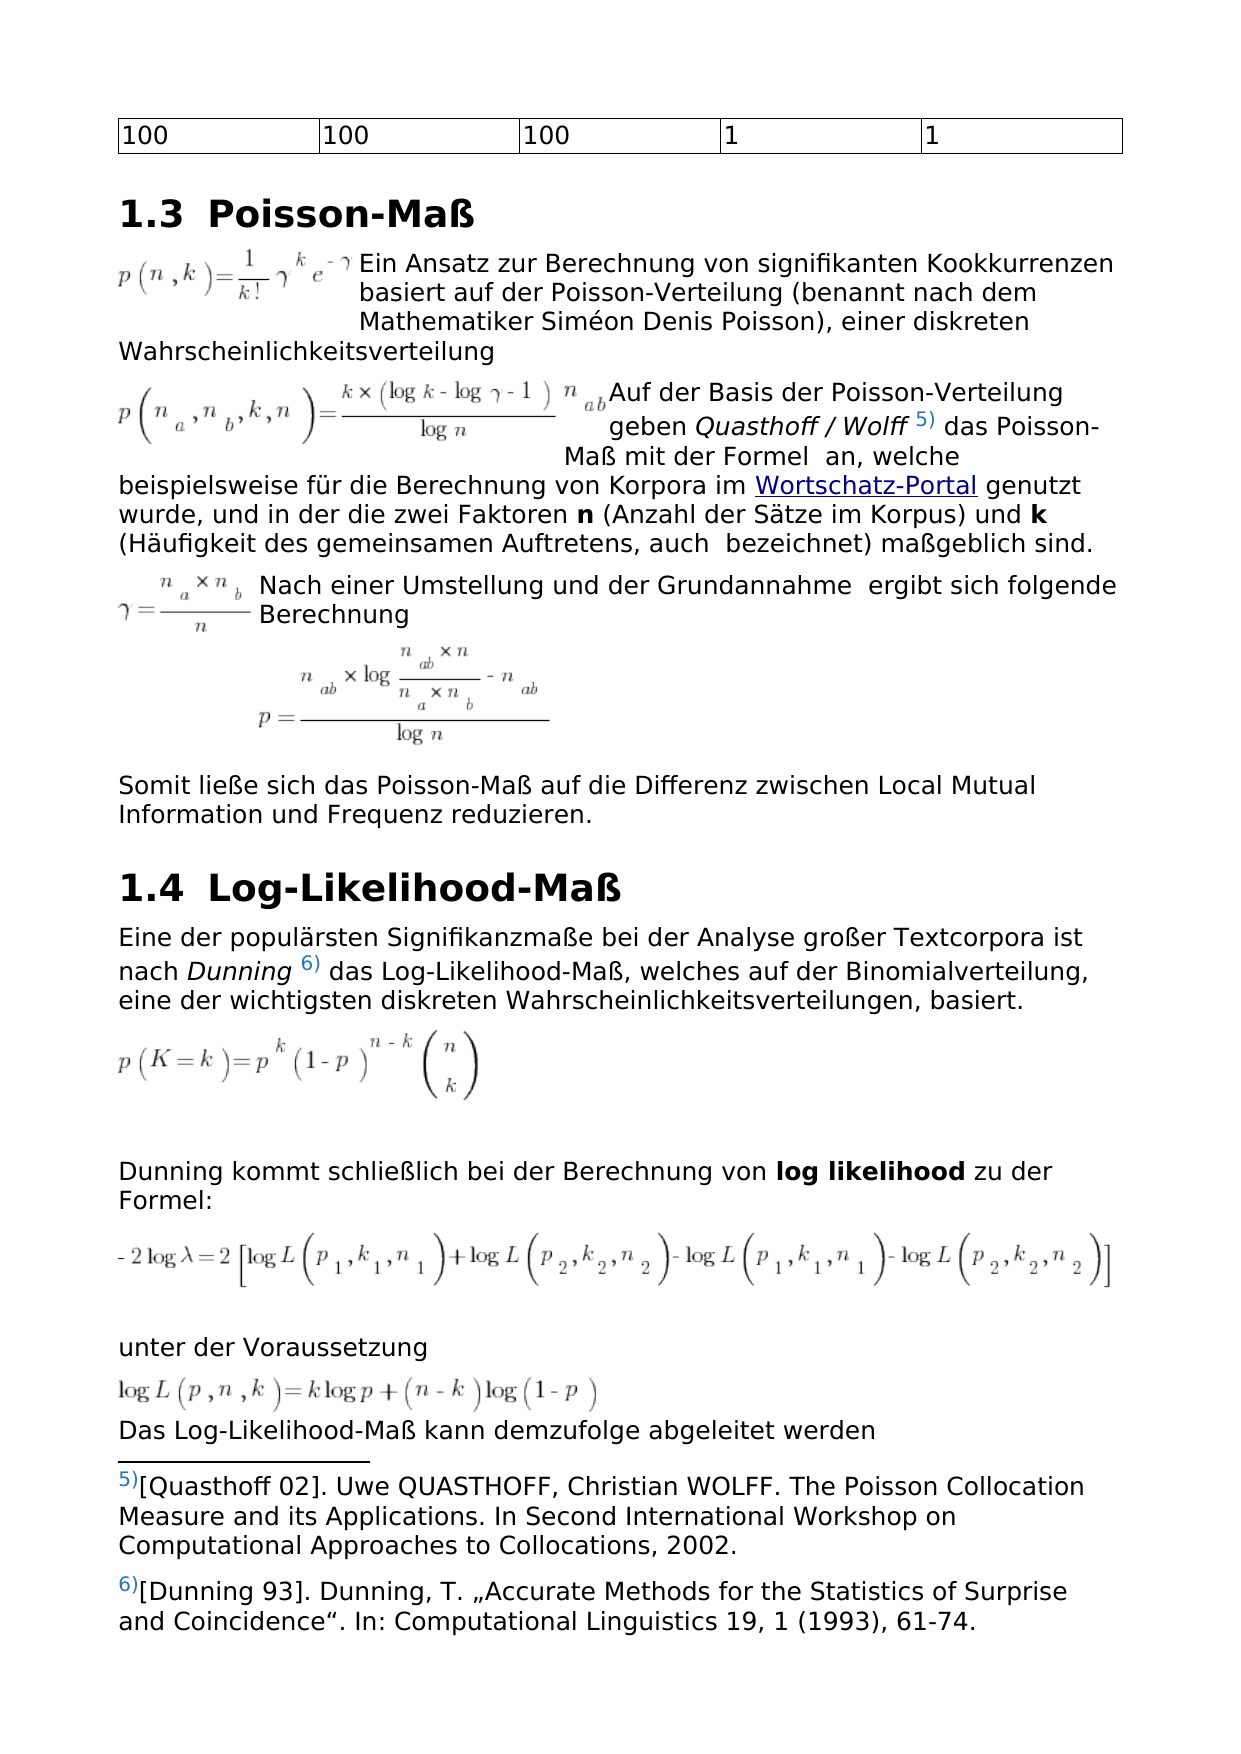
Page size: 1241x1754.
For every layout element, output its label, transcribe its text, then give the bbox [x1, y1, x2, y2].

text unter der Voraussetzung [118, 1333, 1122, 1362]
text Somit ließe sich das Poisson-Maß auf die Differenz zwischen Local Mutual Information und Frequenz reduzieren. [118, 771, 1122, 829]
text Auf der Basis der Poisson-Verteilung geben Quasthoff / Wolff das Poisson-Maß mit der Formel an, welche beispielsweise für die Berechnung von Korpora im Wortschatz-Portal genutzt wurde, und in der die zwei Faktoren n (Anzahl der Sätze im Korpus) und k (Häufigkeit des gemeinsamen Auftretens, auch bezeichnet) maßgeblich sind. [118, 378, 1122, 558]
text Eine der populärsten Signifikanzmaße bei der Analyse großer Textcorpora ist nach Dunning das Log-Likelihood-Maß, welches auf der Binomialverteilung, eine der wichtigsten diskreten Wahrscheinlichkeitsverteilungen, basiert. [118, 923, 1122, 1015]
table_cell 1 [922, 119, 1122, 153]
picture [118, 249, 359, 309]
subtitle Log-Likelihood-Maß [118, 867, 1122, 910]
text Nach einer Umstellung und der Grundannahme ergibt sich folgende Berechnung [259, 571, 1122, 629]
table_cell 100 [320, 119, 519, 153]
text Ein Ansatz zur Berechnung von signifikanten Kookkurrenzen basiert auf der Poisson-Verteilung (benannt nach dem Mathematiker Siméon Denis Poisson), einer diskreten Wahrscheinlichkeitsverteilung [118, 249, 1122, 366]
text [Dunning 93]. Dunning, T. „Accurate Methods for the Statistics of Surprise and Coincidence“. In: Computational Linguistics 19, 1 (1993), 61-74. [118, 1573, 1122, 1636]
picture [118, 1227, 1123, 1292]
text Das Log-Likelihood-Maß kann demzufolge abgeleitet werden [118, 1416, 1122, 1446]
picture [118, 378, 609, 446]
subtitle Poisson-Maß [118, 193, 1122, 237]
table_cell 100 [119, 119, 319, 153]
picture [118, 1027, 483, 1102]
text Dunning kommt schließlich bei der Berechnung von log likelihood zu der Formel: [118, 1157, 1122, 1215]
picture [118, 570, 558, 750]
picture [118, 1374, 601, 1414]
table_cell 100 [520, 119, 720, 153]
text [Quasthoff 02]. Uwe QUASTHOFF, Christian WOLFF. The Poisson Collocation Measure and its Applications. In Second International Workshop on Computational Approaches to Collocations, 2002. [118, 1468, 1122, 1560]
table_cell 1 [721, 119, 921, 153]
